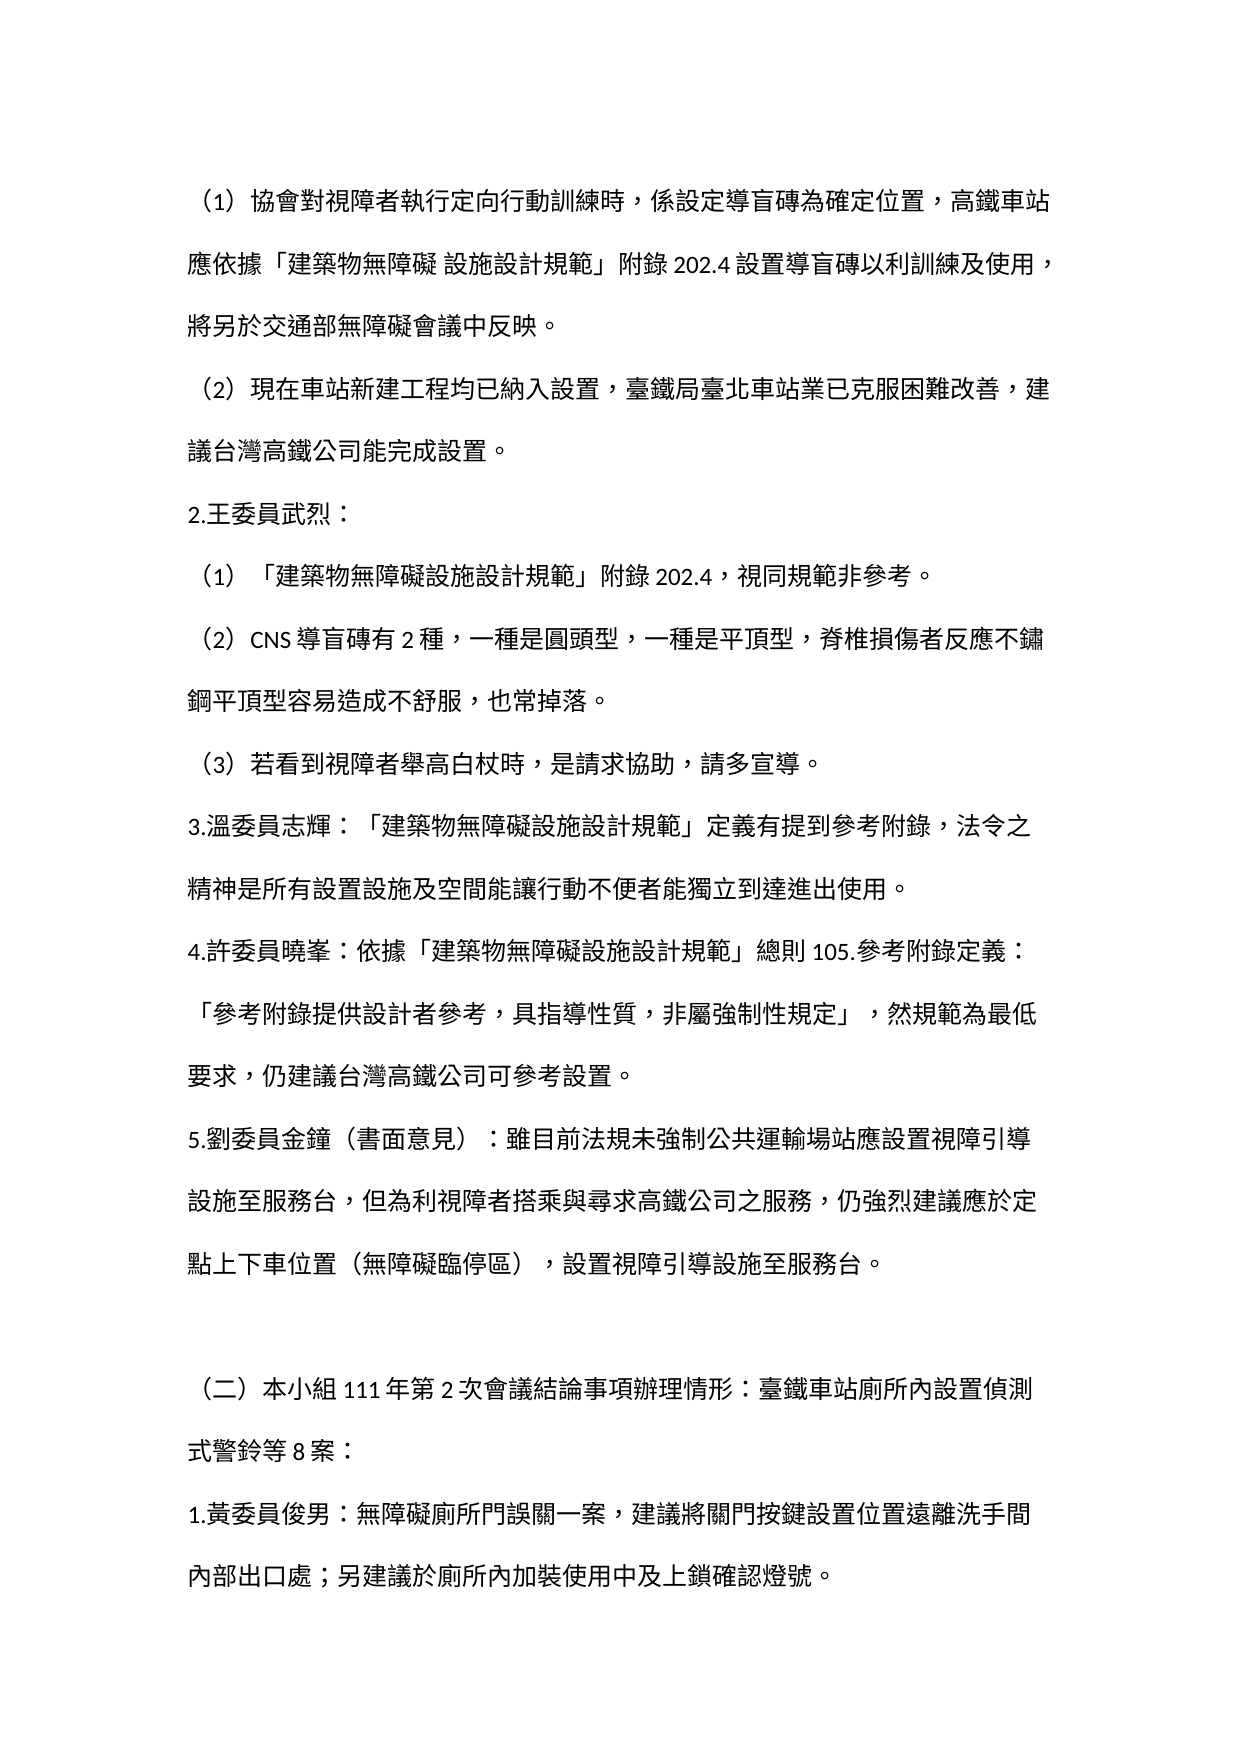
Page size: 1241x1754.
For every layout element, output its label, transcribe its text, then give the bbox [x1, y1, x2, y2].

text 1.黃委員俊男：無障礙廁所門誤關一案，建議將關門按鍵設置位置遠離洗手間內部出口處；另建議於廁所內加裝使用中及上鎖確認燈號。 [187, 1471, 1053, 1596]
text （1）「建築物無障礙設施設計規範」附錄202.4，視同規範非參考。 [187, 533, 1053, 596]
text （1）協會對視障者執行定向行動訓練時，係設定導盲磚為確定位置，高鐵車站應依據「建築物無障礙 設施設計規範」附錄202.4設置導盲磚以利訓練及使用，將另於交通部無障礙會議中反映。 [187, 158, 1053, 346]
text 5.劉委員金鐘（書面意見）：雖目前法規未強制公共運輸場站應設置視障引導設施至服務台，但為利視障者搭乘與尋求高鐵公司之服務，仍強烈建議應於定點上下車位置（無障礙臨停區），設置視障引導設施至服務台。 [187, 1096, 1053, 1283]
text 3.溫委員志輝：「建築物無障礙設施設計規範」定義有提到參考附錄，法令之精神是所有設置設施及空間能讓行動不便者能獨立到達進出使用。 [187, 783, 1053, 908]
text 4.許委員曉峯：依據「建築物無障礙設施設計規範」總則105.參考附錄定義：「參考附錄提供設計者參考，具指導性質，非屬強制性規定」，然規範為最低要求，仍建議台灣高鐵公司可參考設置。 [187, 908, 1053, 1096]
text （二）本小組111年第2次會議結論事項辦理情形：臺鐵車站廁所內設置偵測式警鈴等8案： [187, 1346, 1053, 1471]
text （3）若看到視障者舉高白杖時，是請求協助，請多宣導。 [187, 721, 1053, 783]
text 2.王委員武烈： [187, 471, 1053, 533]
text （2）CNS導盲磚有2種，一種是圓頭型，一種是平頂型，脊椎損傷者反應不鏽鋼平頂型容易造成不舒服，也常掉落。 [187, 596, 1053, 721]
text （2）現在車站新建工程均已納入設置，臺鐵局臺北車站業已克服困難改善，建議台灣高鐵公司能完成設置。 [187, 346, 1053, 471]
